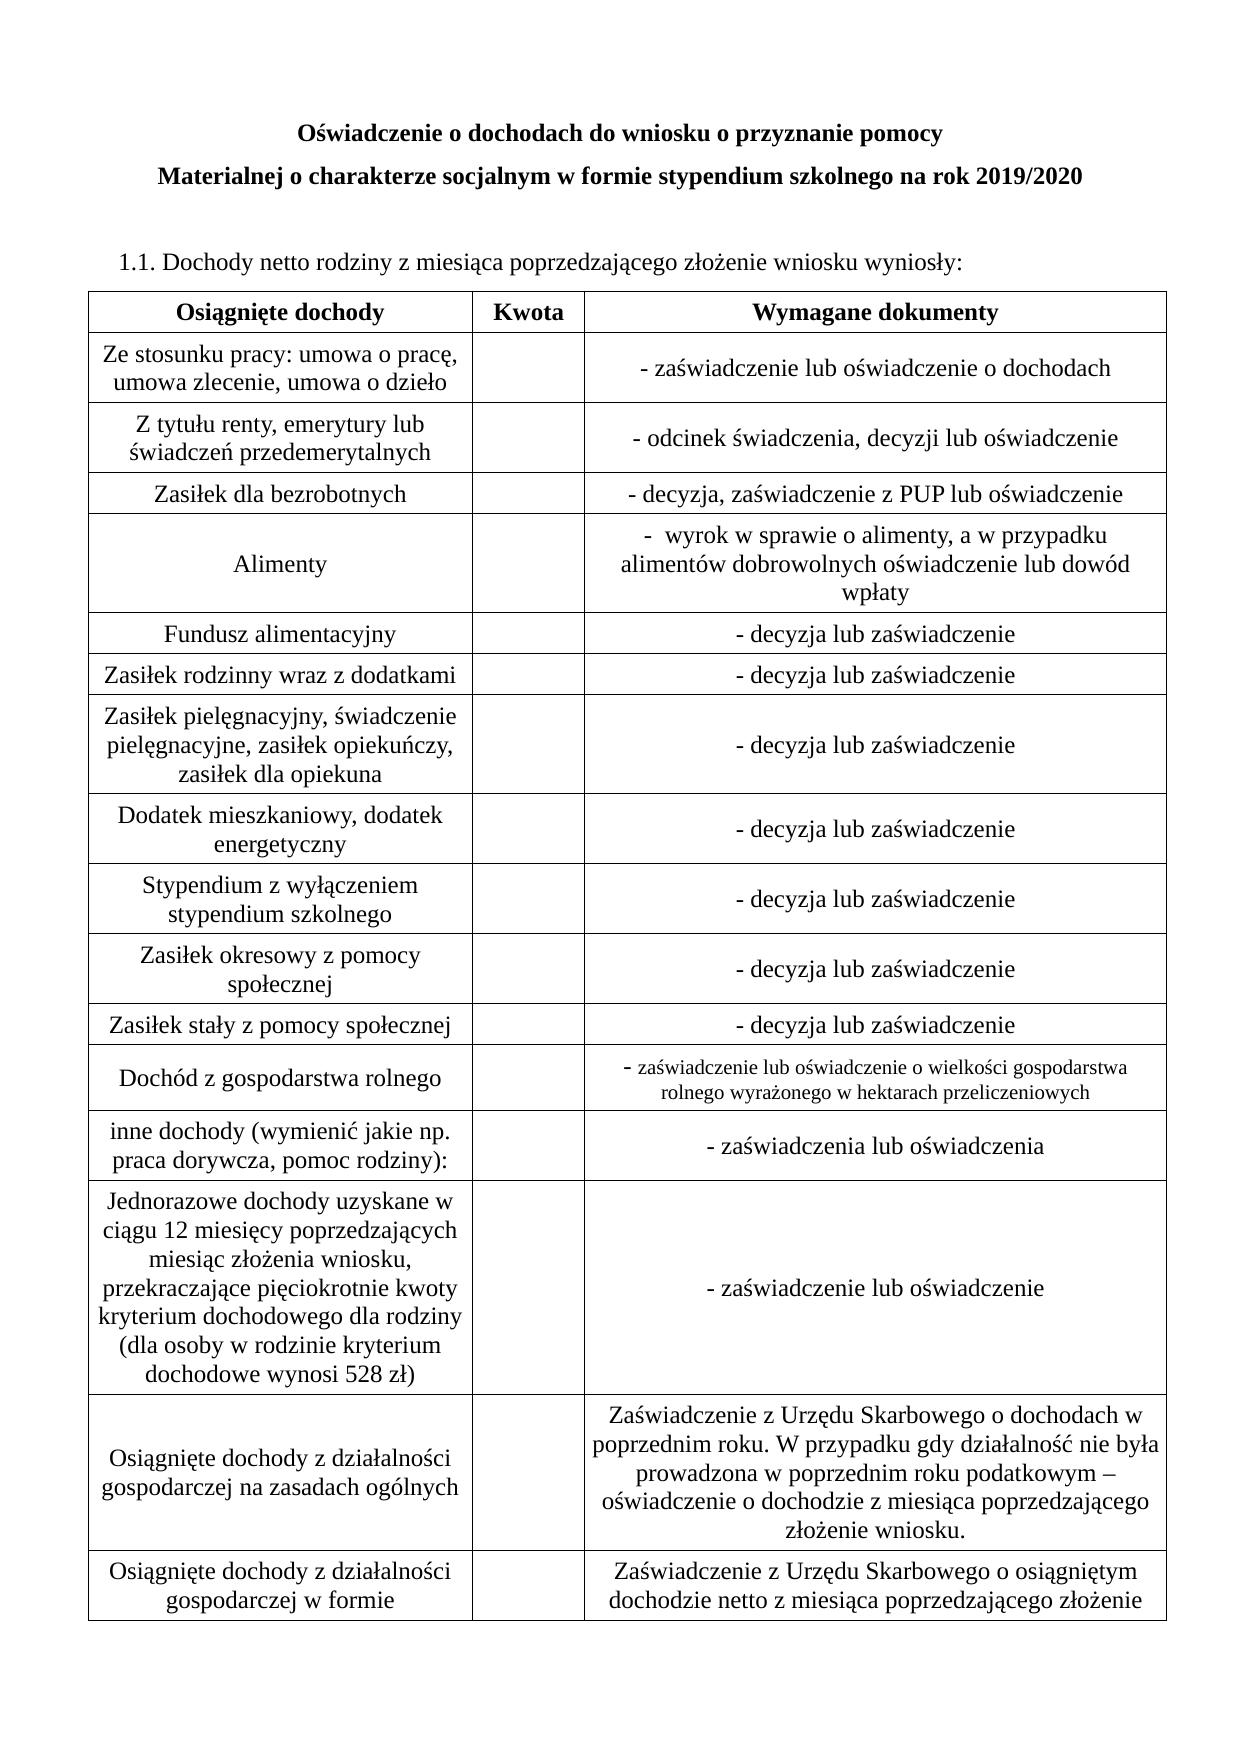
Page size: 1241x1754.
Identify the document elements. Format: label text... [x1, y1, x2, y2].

table_cell inne dochody (wymienić jakie np. praca dorywcza, pomoc rodziny): [89, 1111, 472, 1180]
table_cell Z tytułu renty, emerytury lub świadczeń przedemerytalnych [89, 403, 472, 472]
table_cell - decyzja lub zaświadczenie [585, 613, 1166, 653]
table_cell [473, 473, 584, 513]
table_cell Osiągnięte dochody z działalności gospodarczej w formie [89, 1551, 472, 1620]
table_cell Zasiłek stały z pomocy społecznej [89, 1004, 472, 1044]
table_cell - wyrok w sprawie o alimenty, a w przypadku alimentów dobrowolnych oświadczenie lub dowód wpłaty [585, 514, 1166, 612]
table_cell [473, 403, 584, 472]
table_cell [473, 1395, 584, 1550]
table_cell Dodatek mieszkaniowy, dodatek energetyczny [89, 794, 472, 863]
table_cell Jednorazowe dochody uzyskane w ciągu 12 miesięcy poprzedzających miesiąc złożenia wniosku, przekraczające pięciokrotnie kwoty kryterium dochodowego dla rodziny (dla osoby w rodzinie kryterium dochodowe wynosi 528 zł) [89, 1181, 472, 1393]
table_cell - decyzja lub zaświadczenie [585, 695, 1166, 793]
table_cell [473, 514, 584, 612]
table_cell [473, 864, 584, 933]
table_cell - zaświadczenie lub oświadczenie [585, 1181, 1166, 1393]
table_cell [473, 1551, 584, 1620]
table_cell - decyzja, zaświadczenie z PUP lub oświadczenie [585, 473, 1166, 513]
table_cell Zasiłek pielęgnacyjny, świadczenie pielęgnacyjne, zasiłek opiekuńczy, zasiłek dla opiekuna [89, 695, 472, 793]
table_cell Alimenty [89, 514, 472, 612]
table_cell [473, 654, 584, 694]
table_cell Fundusz alimentacyjny [89, 613, 472, 653]
text Oświadczenie o dochodach do wniosku o przyznanie pomocy [118, 118, 1122, 147]
table_cell Dochód z gospodarstwa rolnego [89, 1045, 472, 1110]
table_cell [473, 695, 584, 793]
table_cell Ze stosunku pracy: umowa o pracę, umowa zlecenie, umowa o dzieło [89, 333, 472, 402]
table_cell - zaświadczenia lub oświadczenia [585, 1111, 1166, 1180]
table_cell [473, 794, 584, 863]
table_cell - odcinek świadczenia, decyzji lub oświadczenie [585, 403, 1166, 472]
table_cell Zaświadczenie z Urzędu Skarbowego o dochodach w poprzednim roku. W przypadku gdy działalność nie była prowadzona w poprzednim roku podatkowym – oświadczenie o dochodzie z miesiąca poprzedzającego złożenie wniosku. [585, 1395, 1166, 1550]
table_cell Zaświadczenie z Urzędu Skarbowego o osiągniętym dochodzie netto z miesiąca poprzedzającego złożenie [585, 1551, 1166, 1620]
table_cell Stypendium z wyłączeniem stypendium szkolnego [89, 864, 472, 933]
table_cell [473, 613, 584, 653]
table_cell - zaświadczenie lub oświadczenie o wielkości gospodarstwa rolnego wyrażonego w hektarach przeliczeniowych [585, 1045, 1166, 1110]
table_cell [473, 934, 584, 1003]
table_header Osiągnięte dochody [89, 292, 472, 332]
table_cell [473, 1045, 584, 1110]
table_header Wymagane dokumenty [585, 292, 1166, 332]
table_cell Zasiłek dla bezrobotnych [89, 473, 472, 513]
table_cell [473, 1181, 584, 1393]
table_cell Zasiłek okresowy z pomocy społecznej [89, 934, 472, 1003]
table_cell Osiągnięte dochody z działalności gospodarczej na zasadach ogólnych [89, 1395, 472, 1550]
table_cell - decyzja lub zaświadczenie [585, 654, 1166, 694]
table_cell [473, 1004, 584, 1044]
table_cell [473, 333, 584, 402]
table_cell - decyzja lub zaświadczenie [585, 1004, 1166, 1044]
table_cell [473, 1111, 584, 1180]
table_cell - decyzja lub zaświadczenie [585, 794, 1166, 863]
table_cell - decyzja lub zaświadczenie [585, 864, 1166, 933]
text 1.1. Dochody netto rodziny z miesiąca poprzedzającego złożenie wniosku wyniosły: [118, 247, 1122, 276]
table_cell - zaświadczenie lub oświadczenie o dochodach [585, 333, 1166, 402]
table_cell Zasiłek rodzinny wraz z dodatkami [89, 654, 472, 694]
table_cell - decyzja lub zaświadczenie [585, 934, 1166, 1003]
text Materialnej o charakterze socjalnym w formie stypendium szkolnego na rok 2019/2020 [118, 161, 1122, 190]
table_header Kwota [473, 292, 584, 332]
